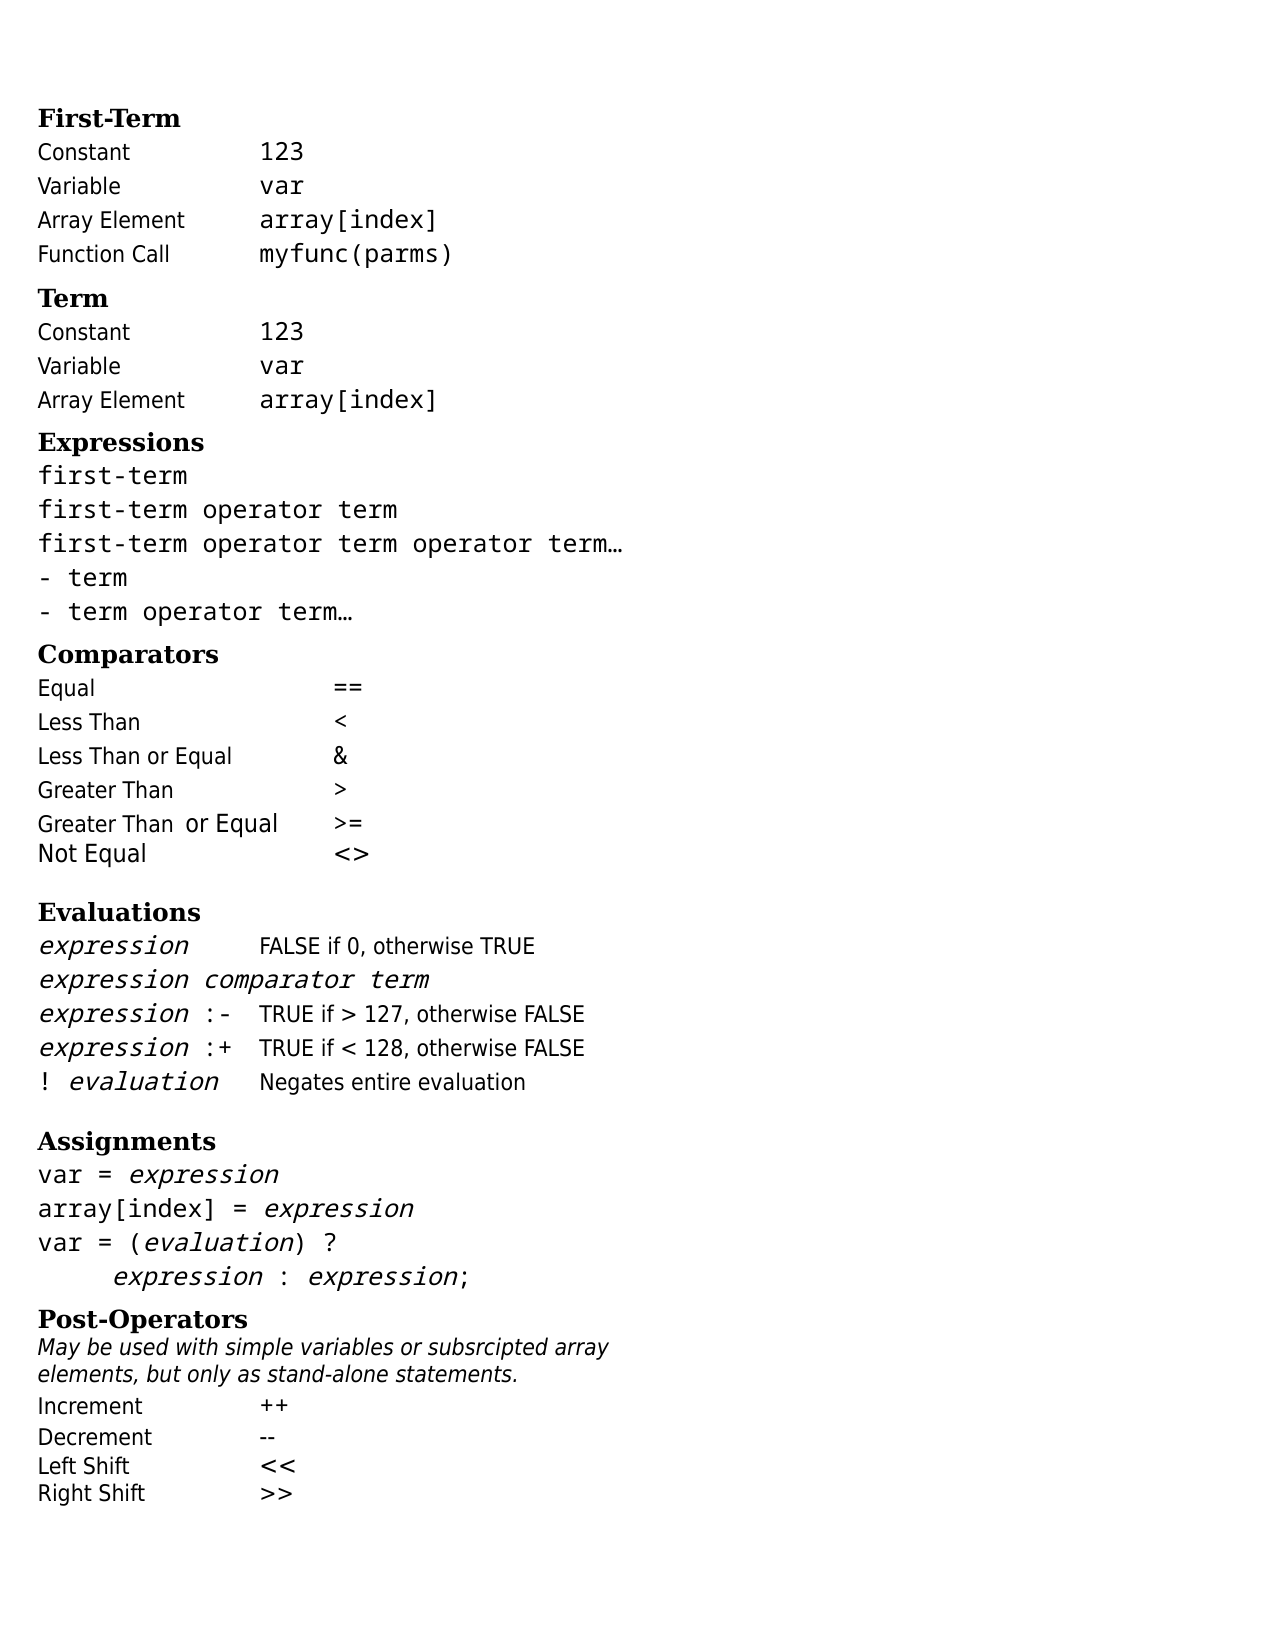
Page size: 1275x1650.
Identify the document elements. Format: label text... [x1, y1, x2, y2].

text First-Term [37, 104, 637, 134]
text Constant 123 [37, 134, 637, 168]
text Variable var [37, 168, 637, 202]
text May be used with simple variables or subsrcipted array elements, but only as stand-alone statements. [37, 1334, 637, 1388]
text Evaluations [37, 898, 637, 928]
text - term operator term… [37, 594, 637, 628]
text ! evaluation Negates entire evaluation [37, 1064, 637, 1098]
text Right Shift >> [37, 1480, 637, 1507]
text Term [37, 284, 637, 313]
text Comparators [37, 640, 637, 669]
text Variable var [37, 348, 637, 382]
text expression :- TRUE if > 127, otherwise FALSE [37, 996, 637, 1030]
text Decrement -- [37, 1422, 637, 1451]
text Increment ++ [37, 1388, 637, 1422]
text first-term [37, 457, 637, 491]
text first-term operator term [37, 491, 637, 526]
text Less Than < [37, 703, 637, 737]
text Greater Than > [37, 772, 637, 806]
text Less Than or Equal & [37, 737, 637, 772]
text var = expression [37, 1157, 637, 1191]
text Array Element array[index] [37, 382, 637, 416]
text Left Shift << [37, 1451, 637, 1480]
text first-term operator term operator term… [37, 526, 637, 559]
text Post-Operators [37, 1305, 637, 1334]
text Equal == [37, 669, 637, 703]
text Not Equal <> [37, 840, 637, 869]
text expression :+ TRUE if < 128, otherwise FALSE [37, 1030, 637, 1064]
text expression : expression; [37, 1259, 637, 1293]
text array[index] = expression [37, 1191, 637, 1225]
text Function Call myfunc(parms) [37, 236, 637, 270]
text Expressions [37, 428, 637, 457]
text var = (evaluation) ? [37, 1225, 637, 1259]
text Assignments [37, 1127, 637, 1157]
text Constant 123 [37, 313, 637, 348]
text expression comparator term [37, 962, 637, 996]
text - term [37, 559, 637, 594]
text Array Element array[index] [37, 202, 637, 236]
text Greater Than or Equal >= [37, 806, 637, 840]
text expression FALSE if 0, otherwise TRUE [37, 928, 637, 962]
